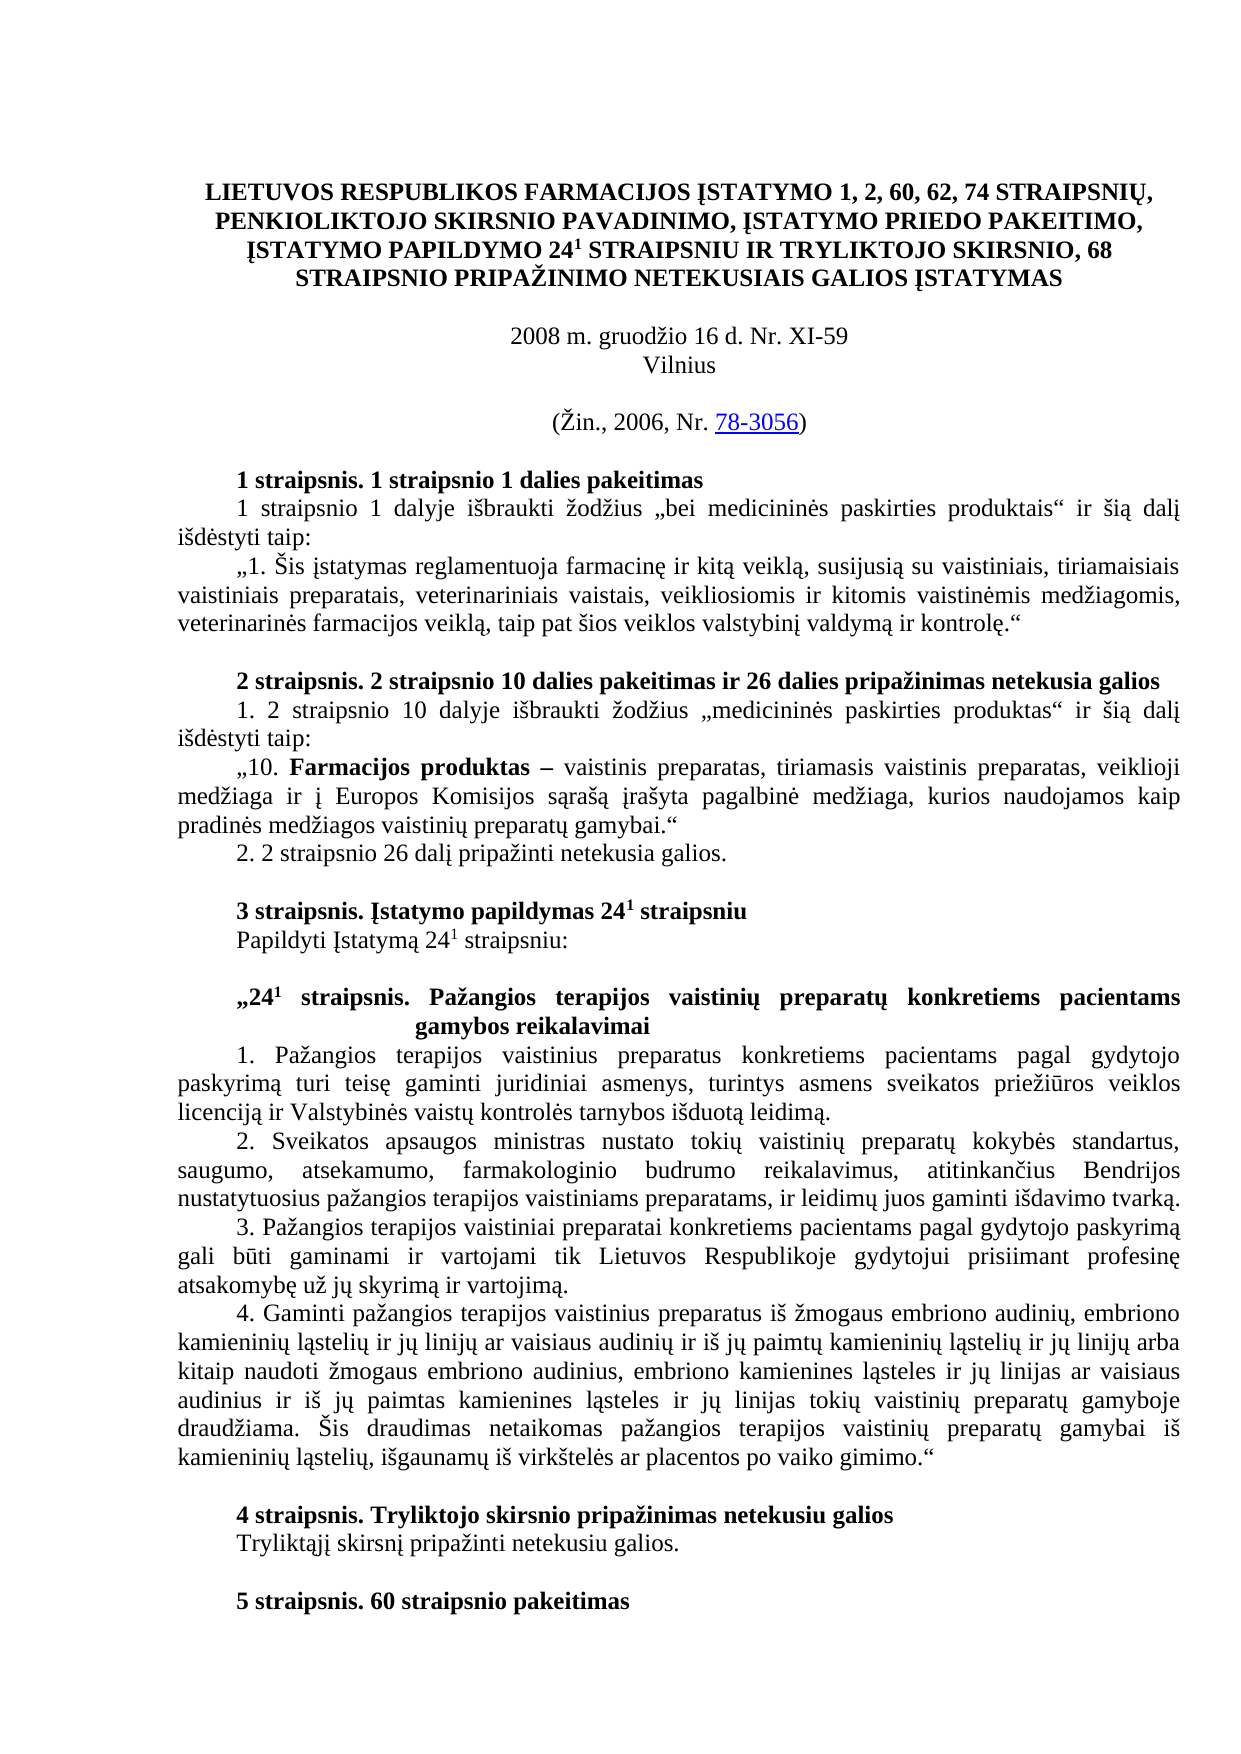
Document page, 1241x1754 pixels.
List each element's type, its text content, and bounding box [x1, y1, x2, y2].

text Vilnius [177, 350, 1181, 378]
text 2 straipsnis. 2 straipsnio 10 dalies pakeitimas ir 26 dalies pripažinimas netekusia galios [236, 666, 1181, 695]
text 2. 2 straipsnio 26 dalį pripažinti netekusia galios. [177, 838, 1181, 867]
text (Žin., 2006, Nr. 78-3056) [177, 407, 1181, 436]
text 5 straipsnis. 60 straipsnio pakeitimas [177, 1586, 1181, 1615]
text 2. Sveikatos apsaugos ministras nustato tokių vaistinių preparatų kokybės standartus, saugumo, atsekamumo, farmakologinio budrumo reikalavimus, atitinkančius Bendrijos nustatytuosius pažangios terapijos vaistiniams preparatams, ir leidimų juos gaminti išdavimo tvarką. [177, 1126, 1181, 1212]
text 4. Gaminti pažangios terapijos vaistinius preparatus iš žmogaus embriono audinių, embriono kamieninių ląstelių ir jų linijų ar vaisiaus audinių ir iš jų paimtų kamieninių ląstelių ir jų linijų arba kitaip naudoti žmogaus embriono audinius, embriono kamienines ląsteles ir jų linijas ar vaisiaus audinius ir iš jų paimtas kamienines ląsteles ir jų linijas tokių vaistinių preparatų gamyboje draudžiama. Šis draudimas netaikomas pažangios terapijos vaistinių preparatų gamybai iš kamieninių ląstelių, išgaunamų iš virkštelės ar placentos po vaiko gimimo.“ [177, 1298, 1181, 1471]
text LIETUVOS RESPUBLIKOS FARMACIJOS ĮSTATYMO 1, 2, 60, 62, 74 STRAIPSNIŲ, PENKIOLIKTOJO SKIRSNIO PAVADINIMO, ĮSTATYMO PRIEDO PAKEITIMO, ĮSTATYMO PAPILDYMO 241 STRAIPSNIU IR TRYLIKTOJO SKIRSNIO, 68 STRAIPSNIO PRIPAŽINIMO NETEKUSIAIS GALIOS ĮSTATYMAS [177, 177, 1181, 292]
text 2008 m. gruodžio 16 d. Nr. XI-59 [177, 321, 1181, 350]
text 1. 2 straipsnio 10 dalyje išbraukti žodžius „medicininės paskirties produktas“ ir šią dalį išdėstyti taip: [177, 695, 1181, 752]
text 3 straipsnis. Įstatymo papildymas 241 straipsniu [177, 896, 1181, 925]
text Papildyti Įstatymą 241 straipsniu: [177, 925, 1181, 953]
text 1 straipsnio 1 dalyje išbraukti žodžius „bei medicininės paskirties produktais“ ir šią dalį išdėstyti taip: [177, 493, 1181, 551]
text 1. Pažangios terapijos vaistinius preparatus konkretiems pacientams pagal gydytojo paskyrimą turi teisę gaminti juridiniai asmenys, turintys asmens sveikatos priežiūros veiklos licenciją ir Valstybinės vaistų kontrolės tarnybos išduotą leidimą. [177, 1040, 1181, 1126]
text „1. Šis įstatymas reglamentuoja farmacinę ir kitą veiklą, susijusią su vaistiniais, tiriamaisiais vaistiniais preparatais, veterinariniais vaistais, veikliosiomis ir kitomis vaistinėmis medžiagomis, veterinarinės farmacijos veiklą, taip pat šios veiklos valstybinį valdymą ir kontrolę.“ [177, 551, 1181, 637]
text Tryliktąjį skirsnį pripažinti netekusiu galios. [177, 1528, 1181, 1557]
text „10. Farmacijos produktas – vaistinis preparatas, tiriamasis vaistinis preparatas, veiklioji medžiaga ir į Europos Komisijos sąrašą įrašyta pagalbinė medžiaga, kurios naudojamos kaip pradinės medžiagos vaistinių preparatų gamybai.“ [177, 752, 1181, 838]
text 1 straipsnis. 1 straipsnio 1 dalies pakeitimas [177, 465, 1181, 493]
text 3. Pažangios terapijos vaistiniai preparatai konkretiems pacientams pagal gydytojo paskyrimą gali būti gaminami ir vartojami tik Lietuvos Respublikoje gydytojui prisiimant profesinę atsakomybę už jų skyrimą ir vartojimą. [177, 1212, 1181, 1298]
text 4 straipsnis. Tryliktojo skirsnio pripažinimas netekusiu galios [177, 1500, 1181, 1528]
text „241 straipsnis. Pažangios terapijos vaistinių preparatų konkretiems pacientams gamybos reikalavimai [236, 982, 1181, 1040]
